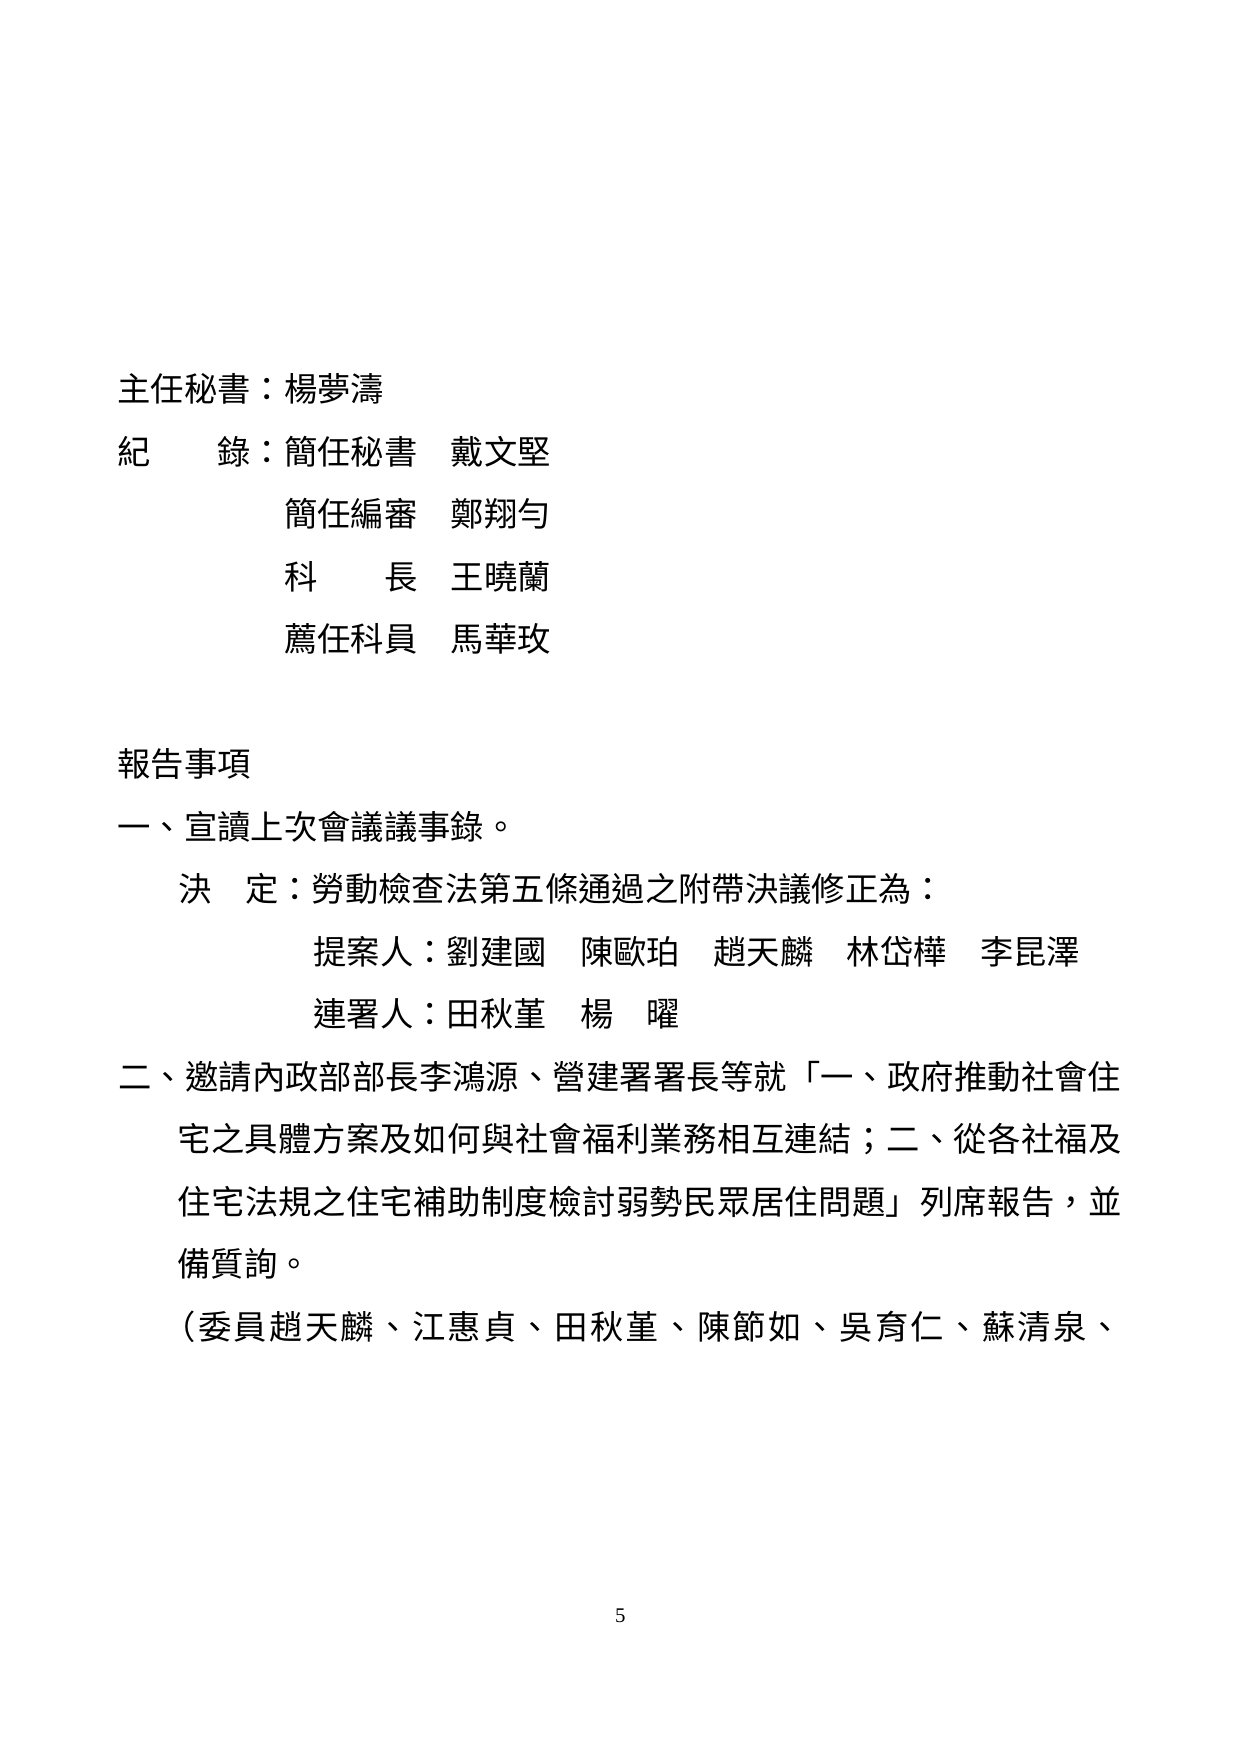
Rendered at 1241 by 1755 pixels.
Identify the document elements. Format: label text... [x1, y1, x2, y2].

text 一、宣讀上次會議議事錄。 [117, 783, 1122, 846]
text 簡任編審 鄭翔勻 [117, 471, 1122, 533]
text 主任秘書：楊夢濤 [117, 346, 1122, 408]
text 連署人：田秋堇 楊 曜 [313, 971, 1122, 1033]
text 決 定：勞動檢查法第五條通過之附帶決議修正為： [178, 846, 1122, 908]
text 報告事項 [117, 721, 1122, 783]
text 紀 錄：簡任秘書 戴文堅 [117, 408, 1122, 471]
text 薦任科員 馬華玫 [117, 596, 1122, 658]
text 提案人：劉建國 陳歐珀 趙天麟 林岱樺 李昆澤 [313, 908, 1122, 971]
text 二、邀請內政部部長李鴻源、營建署署長等就「一、政府推動社會住宅之具體方案及如何與社會福利業務相互連結；二、從各社福及住宅法規之住宅補助制度檢討弱勢民眾居住問題」列席報告，並備質詢。 [118, 1033, 1122, 1283]
text （委員趙天麟、江惠貞、田秋堇、陳節如、吳育仁、蘇清泉、 [162, 1283, 1122, 1346]
text 科 長 王曉蘭 [117, 533, 1122, 596]
